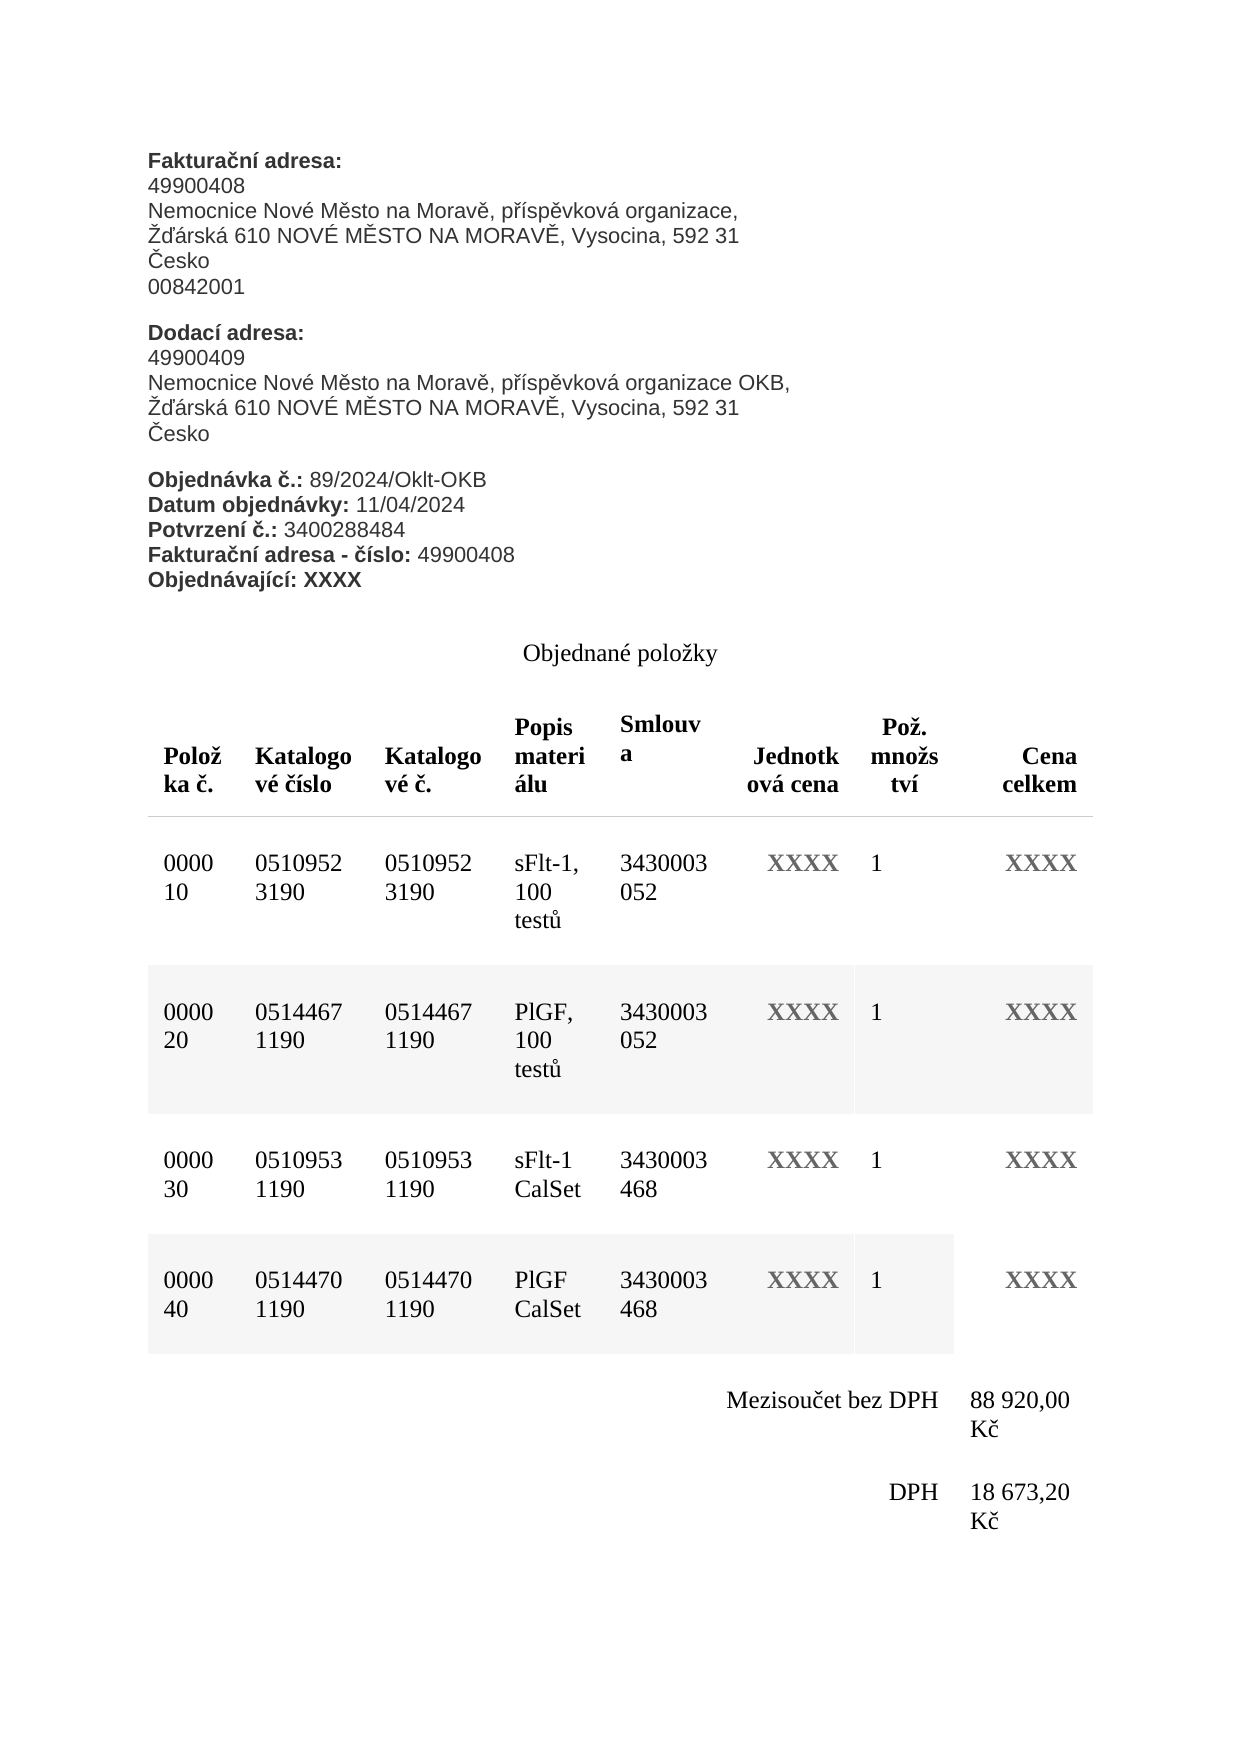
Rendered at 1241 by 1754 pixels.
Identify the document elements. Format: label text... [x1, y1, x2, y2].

table_cell Smlouva [604, 684, 725, 816]
table_cell 05109523190 [239, 817, 369, 965]
table_cell 05109531190 [239, 1114, 369, 1234]
table_cell 1 [855, 1234, 954, 1354]
table_cell Popis materiálu [499, 684, 604, 816]
table_cell 000020 [148, 965, 239, 1114]
table_cell XXXX [954, 1234, 1093, 1354]
text 49900409 Nemocnice Nové Město na Moravě, příspěvková organizace OKB, Žďárská 610 NOVÉ MĚSTO NA MORAVĚ, Vysocina, 592 31 Česko [148, 345, 1093, 446]
table_cell DPH [148, 1460, 954, 1552]
table_cell PlGF, 100 testů [499, 965, 604, 1114]
table_cell XXXX [725, 1234, 854, 1354]
table_cell XXXX [725, 965, 854, 1114]
table_cell 05144701190 [239, 1234, 369, 1354]
table_cell 3430003052 [604, 965, 725, 1114]
table_cell Katalogové číslo [239, 684, 369, 816]
table_cell PlGF CalSet [499, 1234, 604, 1354]
table_cell 05109531190 [369, 1114, 499, 1234]
table_cell 1 [855, 817, 954, 965]
text Datum objednávky: 11/04/2024 [148, 492, 1093, 517]
table_cell Katalogové č. [369, 684, 499, 816]
table_header Objednané položky [148, 614, 1093, 684]
table_cell 05144701190 [369, 1234, 499, 1354]
table_cell XXXX [725, 817, 854, 965]
table_cell 000010 [148, 817, 239, 965]
table_cell Cena celkem [954, 684, 1093, 816]
text Potvrzení č.: 3400288484 [148, 517, 1093, 542]
table_cell XXXX [725, 1114, 854, 1234]
table_cell 1 [855, 965, 954, 1114]
table_cell 1 [855, 1114, 954, 1234]
table_cell 05109523190 [369, 817, 499, 965]
table_cell XXXX [954, 965, 1093, 1114]
table_cell 3430003468 [604, 1234, 725, 1354]
table_cell XXXX [954, 817, 1093, 965]
table_cell sFlt-1, 100 testů [499, 817, 604, 965]
table_cell 3430003468 [604, 1114, 725, 1234]
table_cell Pož. množství [855, 684, 954, 816]
table_cell sFlt-1 CalSet [499, 1114, 604, 1234]
text Fakturační adresa - číslo: 49900408 [148, 542, 1093, 567]
table_cell 05144671190 [369, 965, 499, 1114]
table_cell XXXX [954, 1114, 1093, 1234]
table_cell 000040 [148, 1234, 239, 1354]
table_cell 000030 [148, 1114, 239, 1234]
text Objednávka č.: 89/2024/Oklt-OKB [148, 467, 1093, 492]
table_cell 18 673,20 Kč [954, 1460, 1093, 1552]
text Objednávající: XXXX [148, 567, 1093, 593]
table_cell 3430003052 [604, 817, 725, 965]
table_cell 88 920,00 Kč [954, 1354, 1093, 1460]
table_cell Položka č. [148, 684, 239, 816]
table_cell 05144671190 [239, 965, 369, 1114]
table_cell Mezisoučet bez DPH [148, 1354, 954, 1460]
text Fakturační adresa: [148, 148, 1093, 173]
text 49900408 Nemocnice Nové Město na Moravě, příspěvková organizace, Žďárská 610 NOVÉ MĚSTO NA MORAVĚ, Vysocina, 592 31 Česko 00842001 [148, 173, 1093, 299]
text Dodací adresa: [148, 320, 1093, 345]
table_cell Jednotková cena [725, 684, 854, 816]
